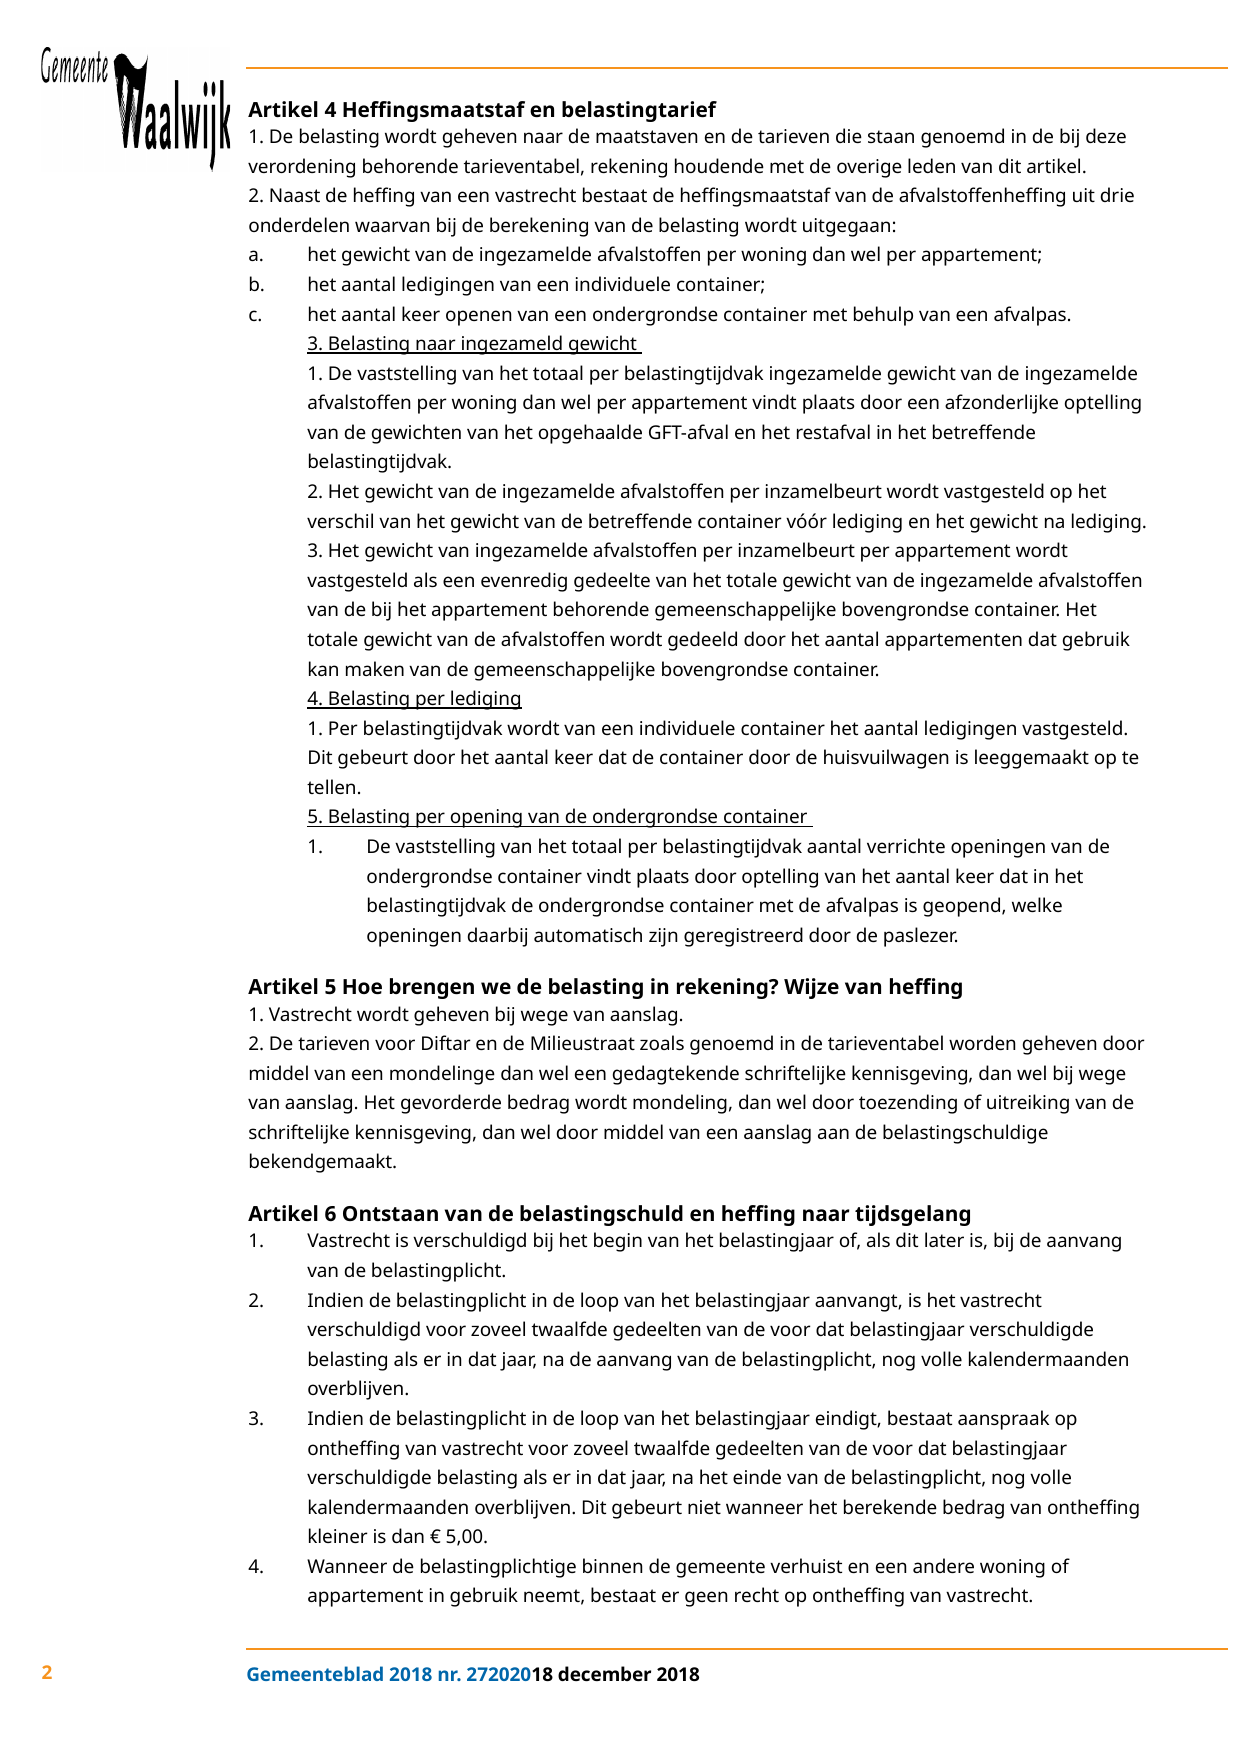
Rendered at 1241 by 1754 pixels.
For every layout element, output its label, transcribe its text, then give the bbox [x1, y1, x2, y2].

picture [41, 47, 231, 172]
text Artikel 6 Ontstaan van de belastingschuld en heffing naar tijdsgelang [248, 1199, 1152, 1228]
list het aantal keer openen van een ondergrondse container met behulp van een afvalpas. [248, 301, 1152, 326]
list 1. Per belastingtijdvak wordt van een individuele container het aantal ledigingen vastgesteld. Dit gebeurt door het aantal keer dat de container door de huisvuilwagen is leeggemaakt op te tellen. [248, 715, 1152, 800]
list het aantal ledigingen van een individuele container; [248, 271, 1152, 297]
list Indien de belastingplicht in de loop van het belastingjaar aanvangt, is het vastrecht verschuldigd voor zoveel twaalfde gedeelten van de voor dat belastingjaar verschuldigde belasting als er in dat jaar, na de aanvang van de belastingplicht, nog volle kalendermaanden overblijven. [248, 1287, 1152, 1401]
list Indien de belastingplicht in de loop van het belastingjaar eindigt, bestaat aanspraak op ontheffing van vastrecht voor zoveel twaalfde gedeelten van de voor dat belastingjaar verschuldigde belasting als er in dat jaar, na het einde van de belastingplicht, nog volle kalendermaanden overblijven. Dit gebeurt niet wanneer het berekende bedrag van ontheffing kleiner is dan € 5,00. [248, 1405, 1152, 1549]
list 3. Het gewicht van ingezamelde afvalstoffen per inzamelbeurt per appartement wordt vastgesteld als een evenredig gedeelte van het totale gewicht van de ingezamelde afvalstoffen van de bij het appartement behorende gemeenschappelijke bovengrondse container. Het totale gewicht van de afvalstoffen wordt gedeeld door het aantal appartementen dat gebruik kan maken van de gemeenschappelijke bovengrondse container. [248, 537, 1152, 681]
list 1. De vaststelling van het totaal per belastingtijdvak ingezamelde gewicht van de ingezamelde afvalstoffen per woning dan wel per appartement vindt plaats door een afzonderlijke optelling van de gewichten van het opgehaalde GFT-afval en het restafval in het betreffende belastingtijdvak. [248, 360, 1152, 474]
text Artikel 5 Hoe brengen we de belasting in rekening? Wijze van heffing [248, 972, 1152, 1001]
text 1. De belasting wordt geheven naar de maatstaven en de tarieven die staan genoemd in de bij deze verordening behorende tarieventabel, rekening houdende met de overige leden van dit artikel. [248, 123, 1152, 178]
list 5. Belasting per opening van de ondergrondse container [248, 804, 1152, 829]
text 1. Vastrecht wordt geheven bij wege van aanslag. [248, 1001, 1152, 1027]
list Vastrecht is verschuldigd bij het begin van het belastingjaar of, als dit later is, bij de aanvang van de belastingplicht. [248, 1228, 1152, 1283]
text 2. De tarieven voor Diftar en de Milieustraat zoals genoemd in de tarieventabel worden geheven door middel van een mondelinge dan wel een gedagtekende schriftelijke kennisgeving, dan wel bij wege van aanslag. Het gevorderde bedrag wordt mondeling, dan wel door toezending of uitreiking van de schriftelijke kennisgeving, dan wel door middel van een aanslag aan de belastingschuldige bekendgemaakt. [248, 1030, 1152, 1174]
list 4. Belasting per lediging [248, 685, 1152, 711]
list 2. Het gewicht van de ingezamelde afvalstoffen per inzamelbeurt wordt vastgesteld op het verschil van het gewicht van de betreffende container vóór lediging en het gewicht na lediging. [248, 478, 1152, 533]
list het gewicht van de ingezamelde afvalstoffen per woning dan wel per appartement; [248, 242, 1152, 267]
list Wanneer de belastingplichtige binnen de gemeente verhuist en een andere woning of appartement in gebruik neemt, bestaat er geen recht op ontheffing van vastrecht. [248, 1553, 1152, 1608]
list 3. Belasting naar ingezameld gewicht [248, 330, 1152, 356]
text Artikel 4 Heffingsmaatstaf en belastingtarief [248, 95, 1152, 123]
list De vaststelling van het totaal per belastingtijdvak aantal verrichte openingen van de ondergrondse container vindt plaats door optelling van het aantal keer dat in het belastingtijdvak de ondergrondse container met de afvalpas is geopend, welke openingen daarbij automatisch zijn geregistreerd door de paslezer. [307, 833, 1152, 948]
text 2. Naast de heffing van een vastrecht bestaat de heffingsmaatstaf van de afvalstoffenheffing uit drie onderdelen waarvan bij de berekening van de belasting wordt uitgegaan: [248, 182, 1152, 238]
